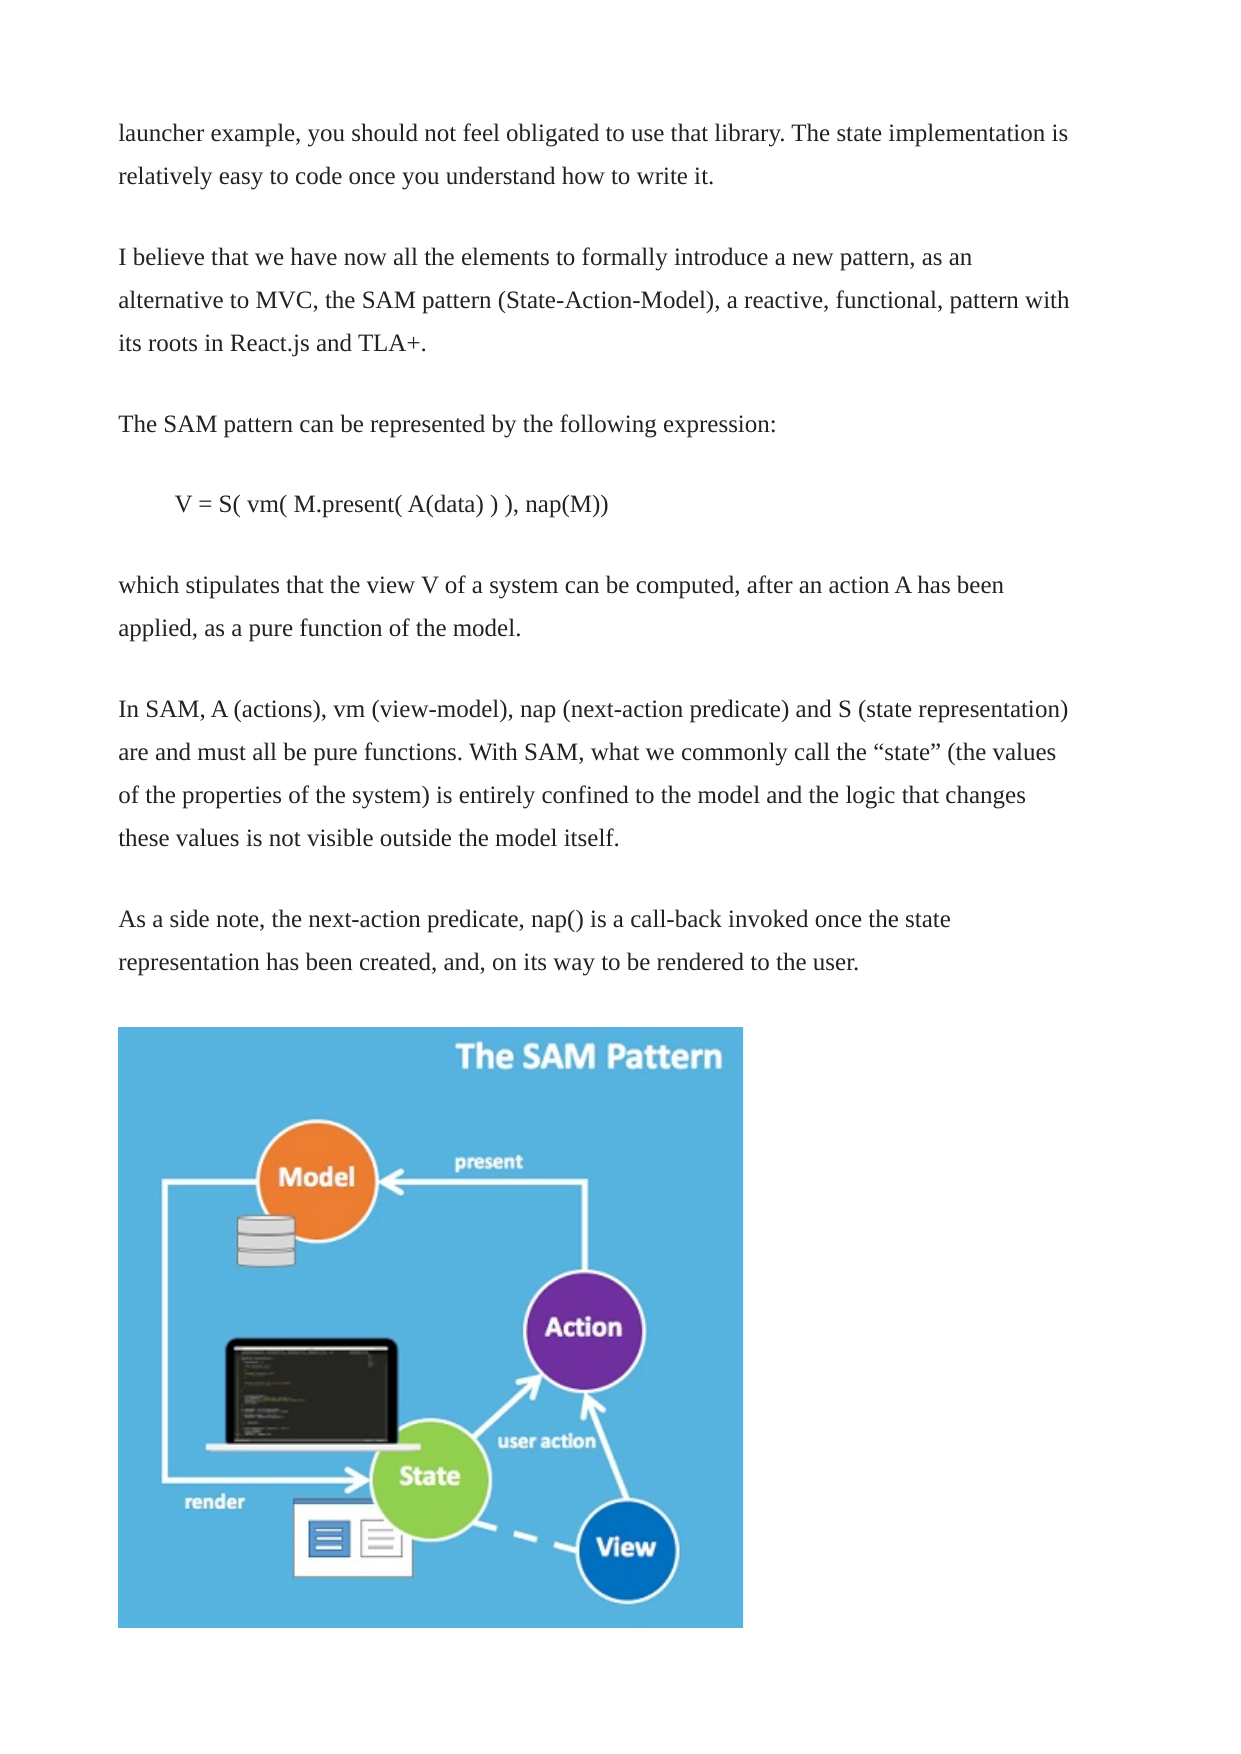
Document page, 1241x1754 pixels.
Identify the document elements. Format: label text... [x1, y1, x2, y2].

text As a side note, the next-action predicate, nap() is a call-back invoked once the state representation has been created, and, on its way to be rendered to the user. [118, 904, 1072, 976]
text The SAM pattern can be represented by the following expression: [118, 409, 1072, 437]
text In SAM, A (actions), vm (view-model), nap (next-action predicate) and S (state representation) are and must all be pure functions. With SAM, what we commonly call the “state” (the values of the properties of the system) is entirely confined to the model and the logic that changes these values is not visible outside the model itself. [118, 694, 1072, 852]
text V = S( vm( M.present( A(data) ) ), nap(M)) [118, 489, 1072, 518]
text launcher example, you should not feel obligated to use that library. The state implementation is relatively easy to code once you understand how to write it. [118, 118, 1072, 190]
text which stipulates that the view V of a system can be computed, after an action A has been applied, as a pure function of the model. [118, 570, 1072, 642]
picture [118, 1027, 744, 1628]
text I believe that we have now all the elements to formally introduce a new pattern, as an alternative to MVC, the SAM pattern (State-Action-Model), a reactive, functional, pattern with its roots in React.js and TLA+. [118, 242, 1072, 357]
